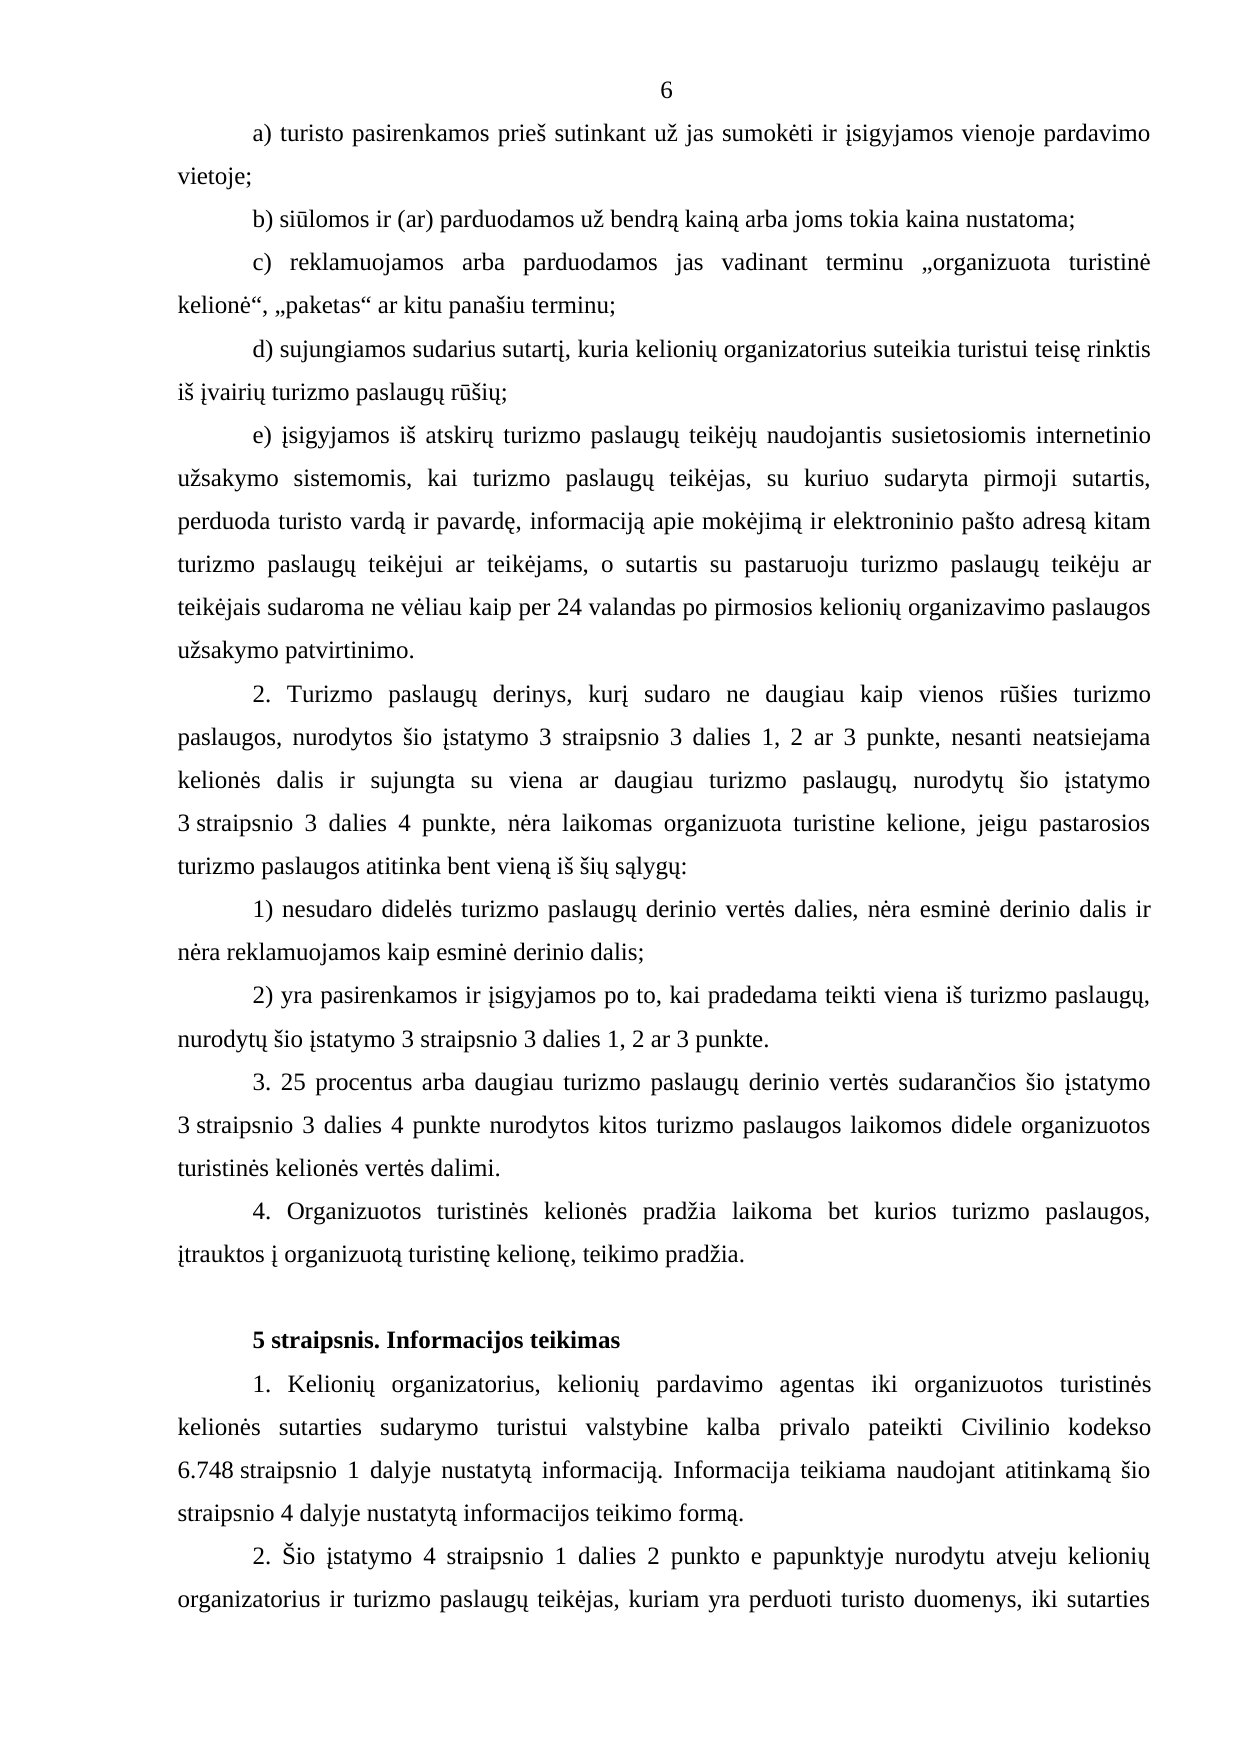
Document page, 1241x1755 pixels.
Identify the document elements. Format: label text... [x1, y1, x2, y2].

text a) turisto pasirenkamos prieš sutinkant už jas sumokėti ir įsigyjamos vienoje pardavimo vietoje; [177, 118, 1152, 190]
text 3. 25 procentus arba daugiau turizmo paslaugų derinio vertės sudarančios šio įstatymo 3 straipsnio 3 dalies 4 punkte nurodytos kitos turizmo paslaugos laikomos didele organizuotos turistinės kelionės vertės dalimi. [177, 1067, 1152, 1182]
text 2. Turizmo paslaugų derinys, kurį sudaro ne daugiau kaip vienos rūšies turizmo paslaugos, nurodytos šio įstatymo 3 straipsnio 3 dalies 1, 2 ar 3 punkte, nesanti neatsiejama kelionės dalis ir sujungta su viena ar daugiau turizmo paslaugų, nurodytų šio įstatymo 3 straipsnio 3 dalies 4 punkte, nėra laikomas organizuota turistine kelione, jeigu pastarosios turizmo paslaugos atitinka bent vieną iš šių sąlygų: [177, 679, 1152, 880]
text e) įsigyjamos iš atskirų turizmo paslaugų teikėjų naudojantis susietosiomis internetinio užsakymo sistemomis, kai turizmo paslaugų teikėjas, su kuriuo sudaryta pirmoji sutartis, perduoda turisto vardą ir pavardę, informaciją apie mokėjimą ir elektroninio pašto adresą kitam turizmo paslaugų teikėjui ar teikėjams, o sutartis su pastaruoju turizmo paslaugų teikėju ar teikėjais sudaroma ne vėliau kaip per 24 valandas po pirmosios kelionių organizavimo paslaugos užsakymo patvirtinimo. [177, 420, 1152, 664]
text 2. Šio įstatymo 4 straipsnio 1 dalies 2 punkto e papunktyje nurodytu atveju kelionių organizatorius ir turizmo paslaugų teikėjas, kuriam yra perduoti turisto duomenys, iki sutarties [177, 1541, 1152, 1613]
text 1) nesudaro didelės turizmo paslaugų derinio vertės dalies, nėra esminė derinio dalis ir nėra reklamuojamos kaip esminė derinio dalis; [177, 894, 1152, 966]
text 4. Organizuotos turistinės kelionės pradžia laikoma bet kurios turizmo paslaugos, įtrauktos į organizuotą turistinę kelionę, teikimo pradžia. [177, 1196, 1152, 1268]
text 1. Kelionių organizatorius, kelionių pardavimo agentas iki organizuotos turistinės kelionės sutarties sudarymo turistui valstybine kalba privalo pateikti Civilinio kodekso 6.748 straipsnio 1 dalyje nustatytą informaciją. Informacija teikiama naudojant atitinkamą šio straipsnio 4 dalyje nustatytą informacijos teikimo formą. [177, 1369, 1152, 1527]
text d) sujungiamos sudarius sutartį, kuria kelionių organizatorius suteikia turistui teisę rinktis iš įvairių turizmo paslaugų rūšių; [177, 334, 1152, 406]
text 2) yra pasirenkamos ir įsigyjamos po to, kai pradedama teikti viena iš turizmo paslaugų, nurodytų šio įstatymo 3 straipsnio 3 dalies 1, 2 ar 3 punkte. [177, 981, 1152, 1052]
text 5 straipsnis. Informacijos teikimas [177, 1326, 1152, 1354]
text c) reklamuojamos arba parduodamos jas vadinant terminu „organizuota turistinė kelionė“, „paketas“ ar kitu panašiu terminu; [177, 247, 1152, 319]
text b) siūlomos ir (ar) parduodamos už bendrą kainą arba joms tokia kaina nustatoma; [177, 204, 1152, 233]
